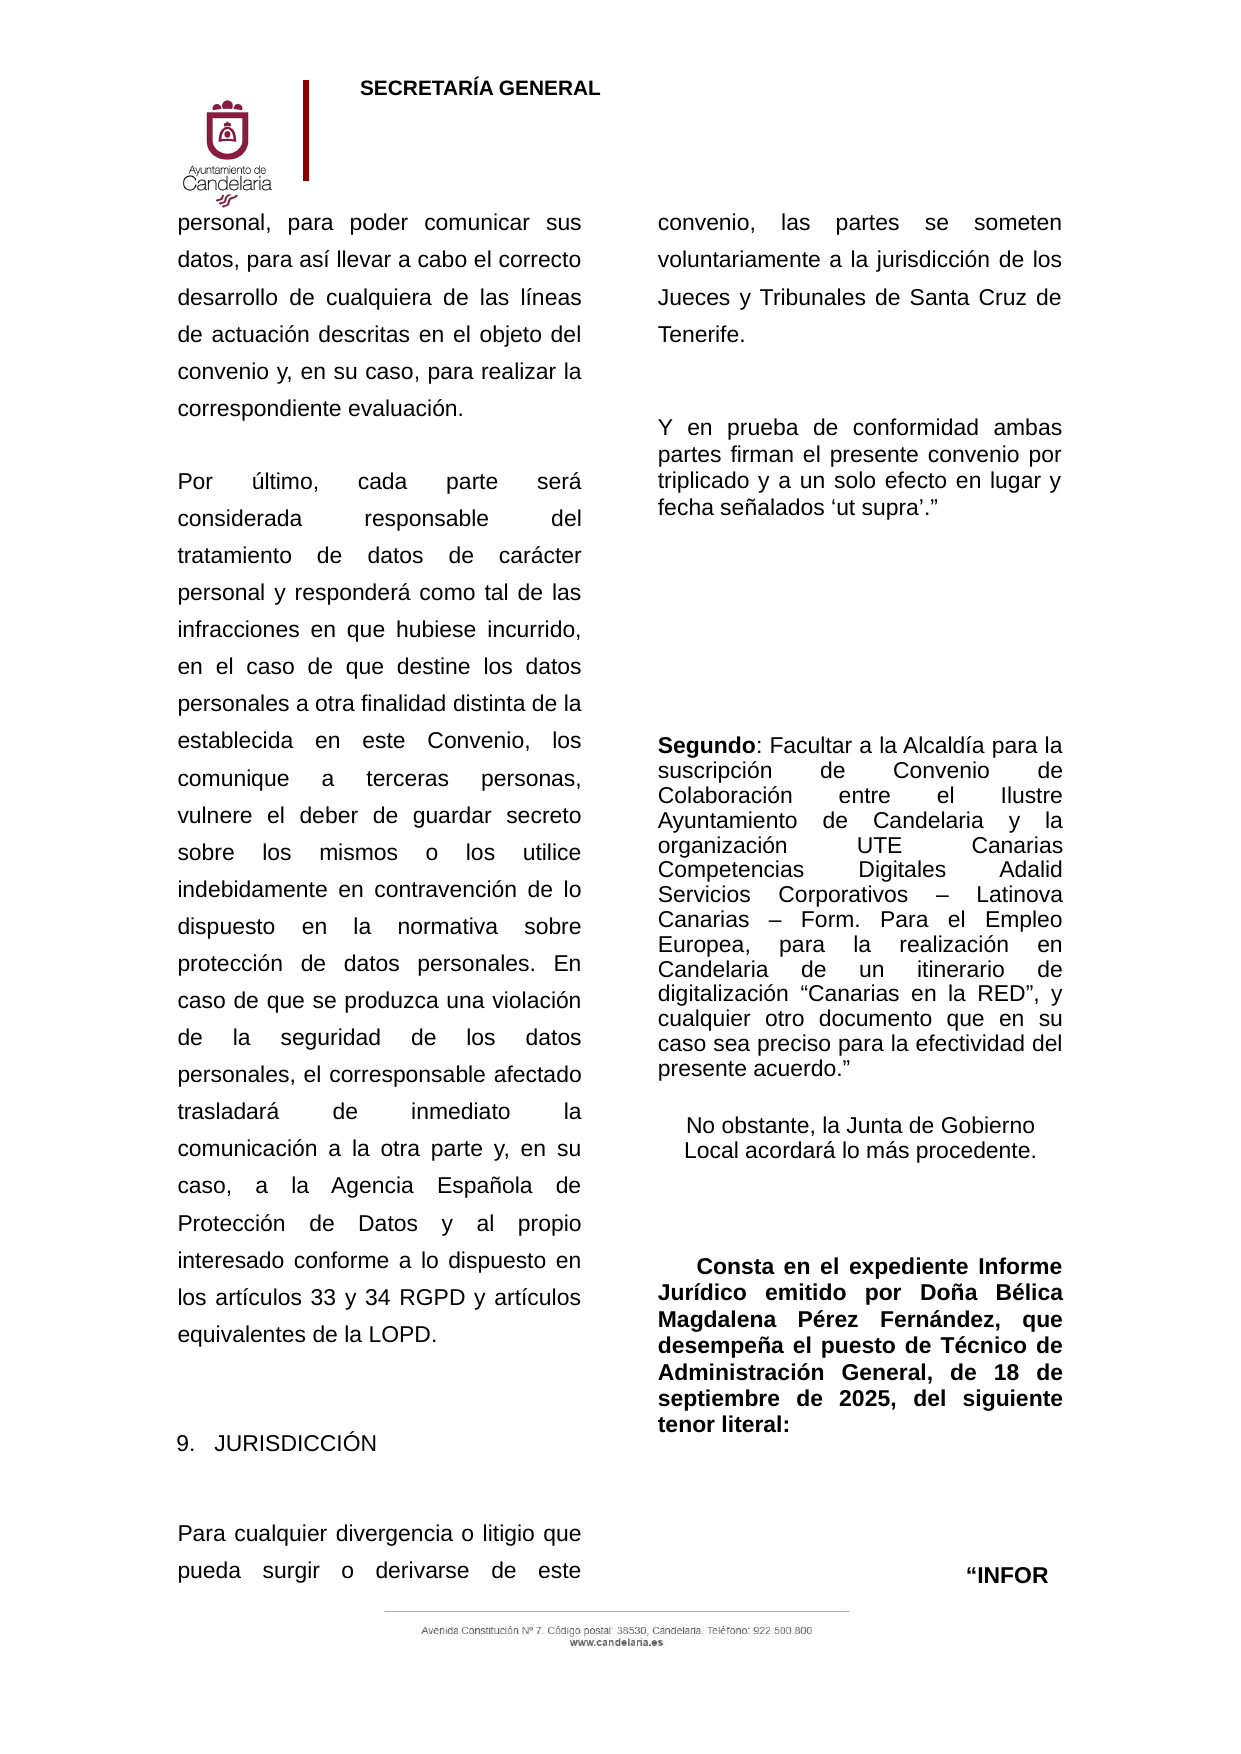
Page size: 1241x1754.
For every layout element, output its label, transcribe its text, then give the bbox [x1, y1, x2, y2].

text Y en prueba de conformidad ambas partes firman el presente convenio por triplicado y a un solo efecto en lugar y fecha señalados ‘ut supra’.” [658, 414, 1062, 520]
text Segundo: Facultar a la Alcaldía para la suscripción de Convenio de Colaboración entre el Ilustre Ayuntamiento de Candelaria y la organización UTE Canarias Competencias Digitales Adalid Servicios Corporativos – Latinova Canarias – Form. Para el Empleo Europea, para la realización en Candelaria de un itinerario de digitalización “Canarias en la RED”, y cualquier otro documento que en su caso sea preciso para la efectividad del presente acuerdo.” [658, 734, 1063, 1081]
text convenio, las partes se someten voluntariamente a la jurisdicción de los Jueces y Tribunales de Santa Cruz de Tenerife. [658, 209, 1062, 347]
text personal, para poder comunicar sus datos, para así llevar a cabo el correcto desarrollo de cualquiera de las líneas de actuación descritas en el objeto del convenio y, en su caso, para realizar la correspondiente evaluación. [177, 209, 582, 421]
text Por último, cada parte será considerada responsable del tratamiento de datos de carácter personal y responderá como tal de las infracciones en que hubiese incurrido, en el caso de que destine los datos personales a otra finalidad distinta de la establecida en este Convenio, los comunique a terceras personas, vulnere el deber de guardar secreto sobre los mismos o los utilice indebidamente en contravención de lo dispuesto en la normativa sobre protección de datos personales. En caso de que se produzca una violación de la seguridad de los datos personales, el corresponsable afectado trasladará de inmediato la comunicación a la otra parte y, en su caso, a la Agencia Española de Protección de Datos y al propio interesado conforme a lo dispuesto en los artículos 33 y 34 RGPD y artículos equivalentes de la LOPD. [177, 468, 582, 1347]
text Para cualquier divergencia o litigio que pueda surgir o derivarse de este [177, 1520, 582, 1583]
text Consta en el expediente Informe Jurídico emitido por Doña Bélica Magdalena Pérez Fernández, que desempeña el puesto de Técnico de Administración General, de 18 de septiembre de 2025, del siguiente tenor literal: [658, 1253, 1063, 1437]
text 9. JURISDICCIÓN [176, 1430, 583, 1456]
text “INFOR [966, 1562, 1063, 1588]
text No obstante, la Junta de Gobierno Local acordará lo más procedente. [658, 1114, 1063, 1163]
